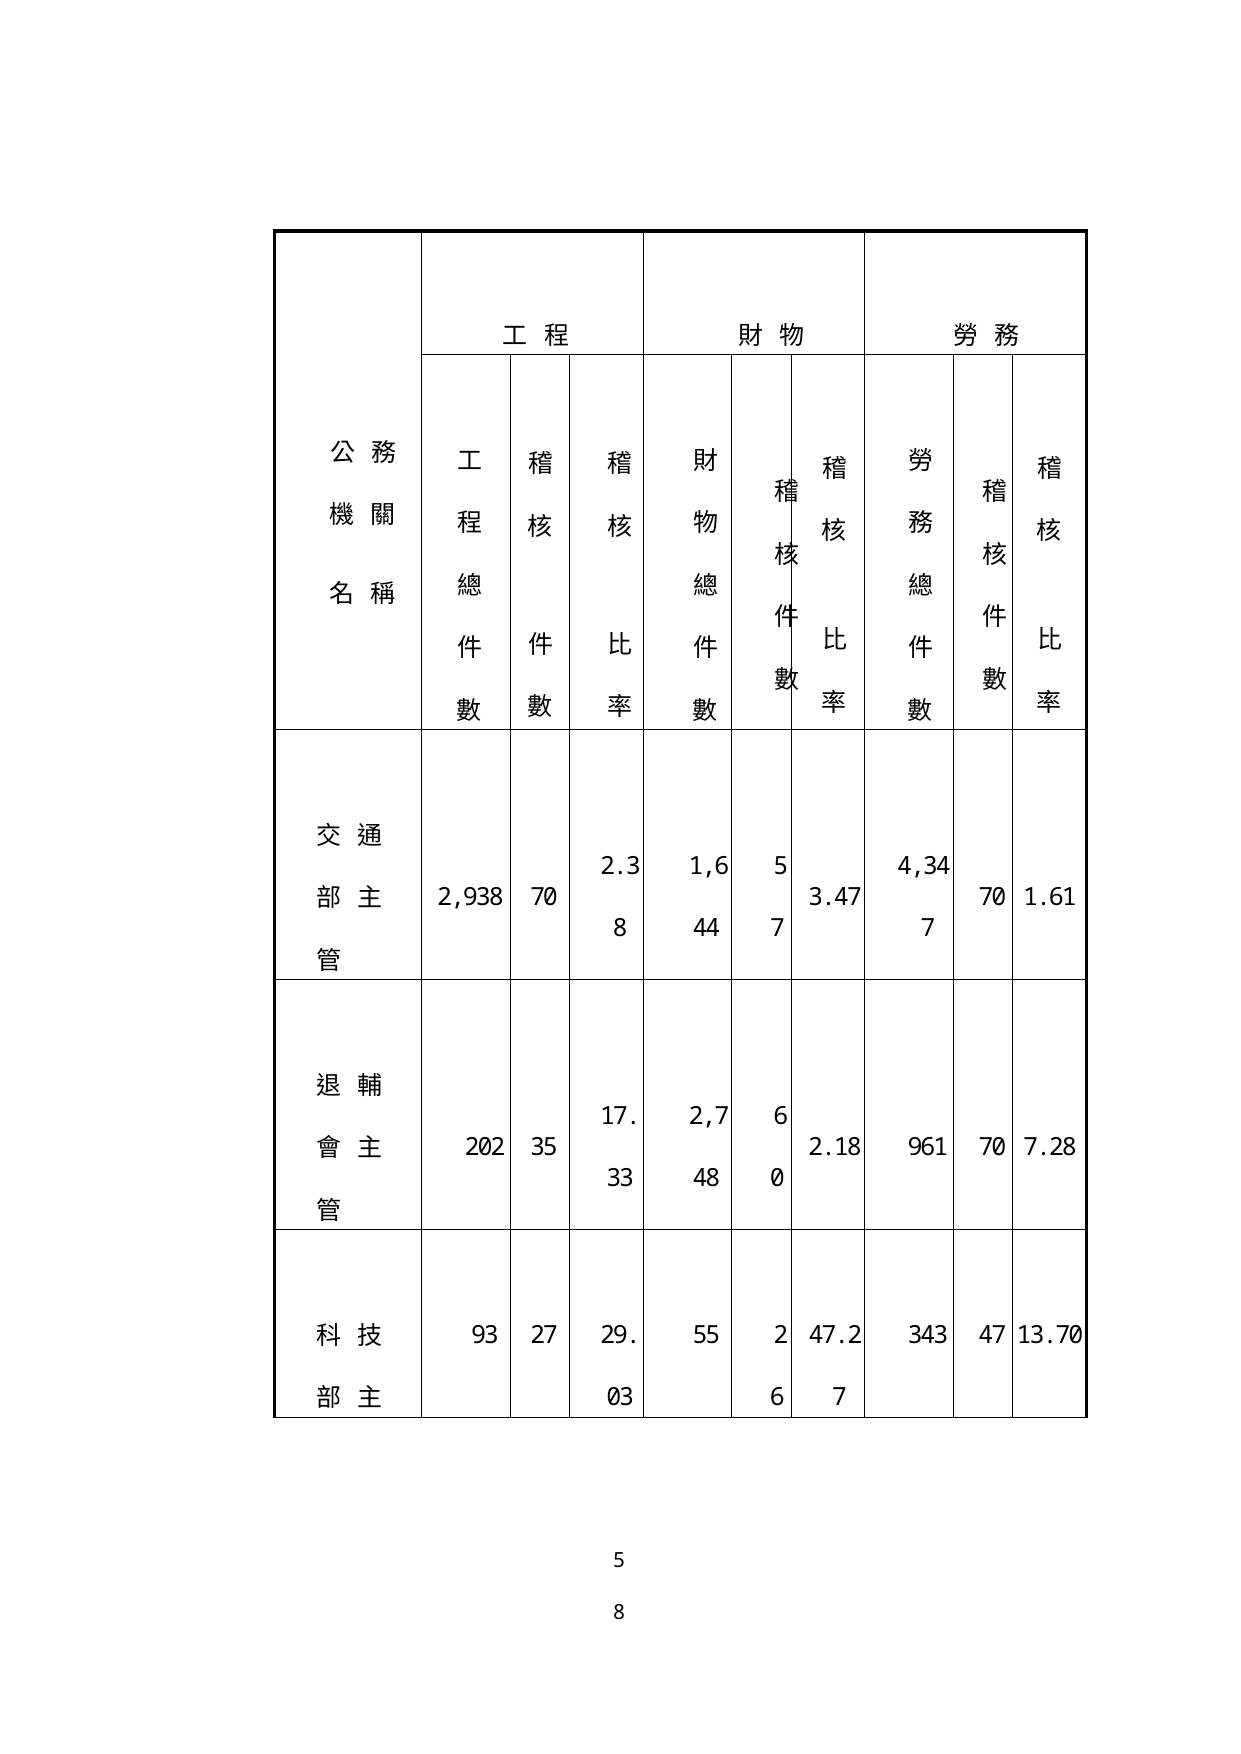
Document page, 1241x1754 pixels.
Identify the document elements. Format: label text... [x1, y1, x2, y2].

table_cell 93 [422, 1230, 510, 1417]
table_cell 29.03 [570, 1230, 643, 1417]
table_cell 26 [732, 1230, 791, 1417]
table_header 公務機關 名稱 [276, 233, 421, 729]
table_cell 退輔會主管 [276, 980, 421, 1229]
table_cell 稽核 比率 [1013, 355, 1085, 729]
table_cell 1,644 [644, 730, 731, 979]
table_cell 27 [511, 1230, 569, 1417]
table_cell 2,748 [644, 980, 731, 1229]
table_cell 交通部主管 [276, 730, 421, 979]
table_cell 60 [732, 980, 791, 1229]
table_cell 7.28 [1013, 980, 1085, 1229]
table_cell 科技部主 [276, 1230, 421, 1417]
table_cell 57 [732, 730, 791, 979]
table_cell 70 [954, 730, 1012, 979]
table_cell 35 [511, 980, 569, 1229]
table_cell 稽核 比率 [570, 355, 643, 729]
table_cell 稽核 件數 [511, 355, 569, 729]
table_cell 47.27 [792, 1230, 864, 1417]
table_cell 稽核件數 [732, 355, 791, 729]
table_cell 47 [954, 1230, 1012, 1417]
table_cell 4,347 [865, 730, 953, 979]
table_cell 2,938 [422, 730, 510, 979]
table_cell 70 [511, 730, 569, 979]
table_header 勞務 [865, 233, 1085, 354]
table_cell 勞務總件數 [865, 355, 953, 729]
table_cell 961 [865, 980, 953, 1229]
table_cell 1.61 [1013, 730, 1085, 979]
table_cell 202 [422, 980, 510, 1229]
table_cell 343 [865, 1230, 953, 1417]
table_cell 工程總件數 [422, 355, 510, 729]
table_cell 70 [954, 980, 1012, 1229]
table_cell 稽核件數 [954, 355, 1012, 729]
table_cell 2.18 [792, 980, 864, 1229]
table_header 工程 [422, 233, 643, 354]
table_cell 3.47 [792, 730, 864, 979]
table_cell 55 [644, 1230, 731, 1417]
table_cell 財物總件數 [644, 355, 731, 729]
table_cell 稽核 比率 [792, 355, 864, 729]
table_header 財物 [644, 233, 864, 354]
table_cell 2.38 [570, 730, 643, 979]
table_cell 17.33 [570, 980, 643, 1229]
table_cell 13.70 [1013, 1230, 1085, 1417]
